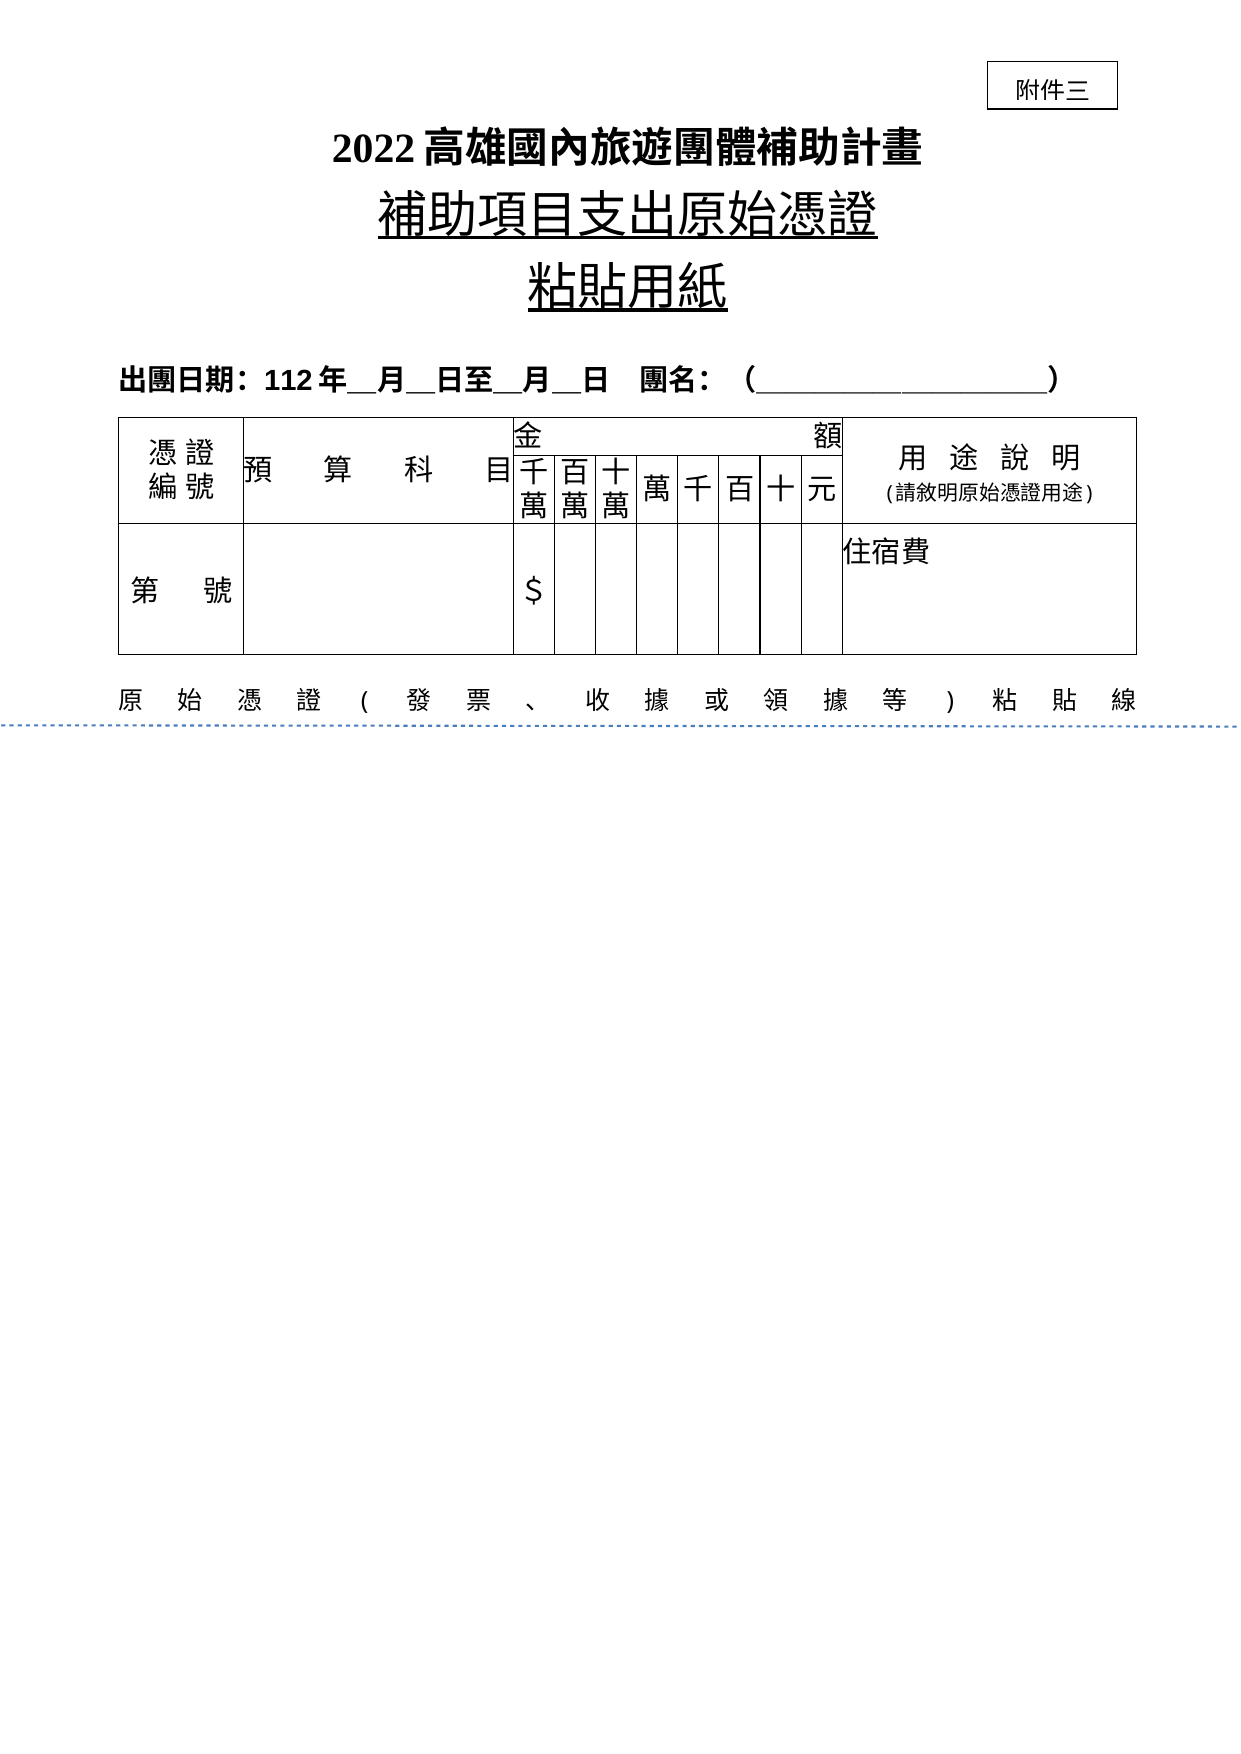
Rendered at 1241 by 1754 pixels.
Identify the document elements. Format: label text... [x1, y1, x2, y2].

table_cell [761, 524, 801, 654]
text 補助項目支出原始憑證 [118, 174, 1137, 246]
table_cell 萬 [637, 456, 677, 523]
table_cell 千 萬 [514, 456, 554, 523]
table_header 預算科目 [244, 418, 513, 523]
text 粘貼用紙 [118, 246, 1137, 319]
table_cell [678, 524, 718, 654]
text [988, 62, 1117, 108]
table_cell [802, 524, 842, 654]
table_cell 元 [802, 456, 842, 523]
table_cell 百 [719, 456, 759, 523]
table_cell 第 號 [119, 524, 243, 654]
text 2022高雄國內旅遊團體補助計畫 [118, 114, 1137, 174]
table_cell [555, 524, 595, 654]
table_cell 十 [761, 456, 801, 523]
table_cell 百 萬 [555, 456, 595, 523]
table_cell [719, 524, 759, 654]
table_cell 住宿費 [843, 524, 1136, 654]
table_header 憑證 編號 [119, 418, 243, 523]
table_cell [637, 524, 677, 654]
table_header 用途說明 (請敘明原始憑證用途) [843, 418, 1136, 523]
table_cell [596, 524, 636, 654]
text 原始憑證(發票、收據或領據等)粘貼線 [118, 680, 1137, 716]
table_cell 十 萬 [596, 456, 636, 523]
text 附件三 [997, 71, 1108, 99]
text 出團日期：112年＿月＿日至＿月＿日 團名：（＿＿＿＿＿＿＿＿＿＿） [118, 356, 1137, 398]
table_header 金額 [514, 418, 842, 455]
table_cell ＄ [514, 524, 554, 654]
table_cell [244, 524, 513, 654]
table_cell 千 [678, 456, 718, 523]
